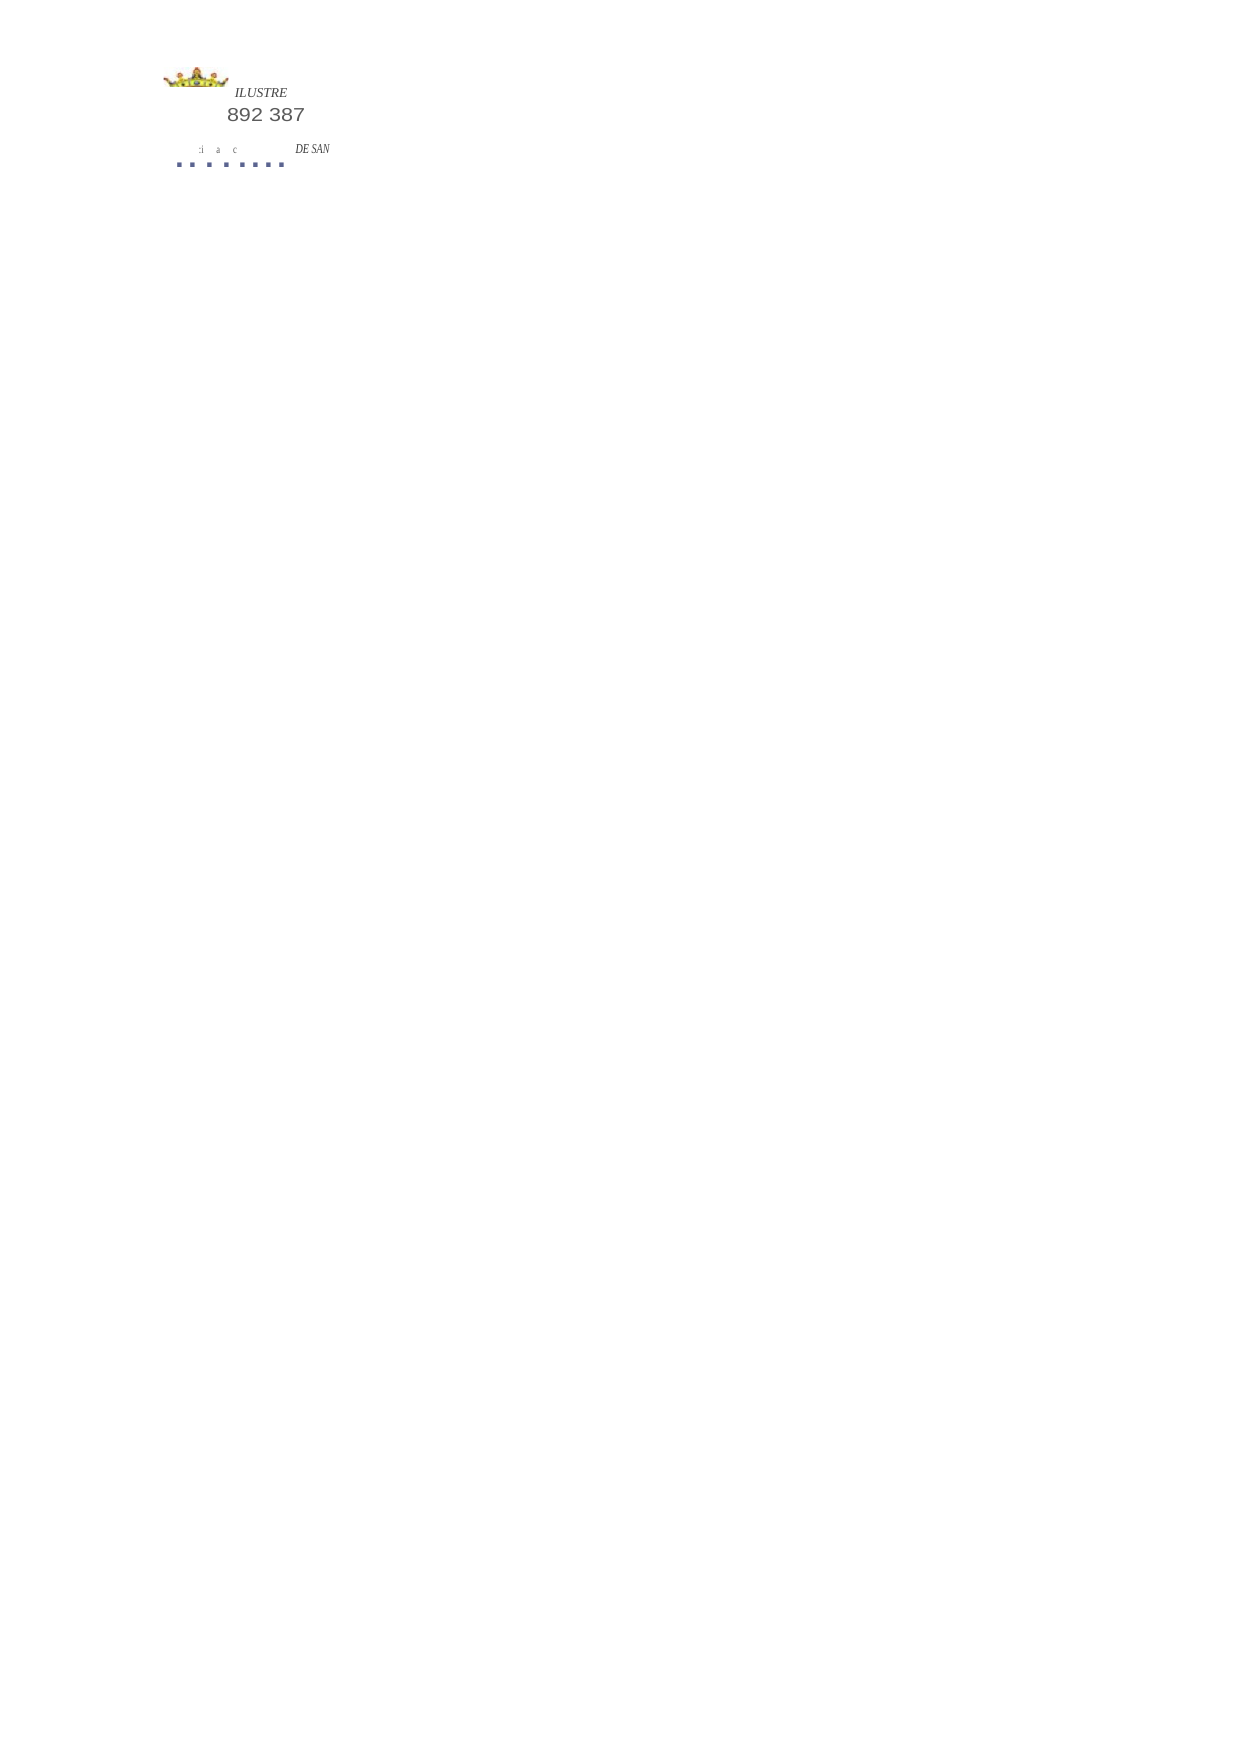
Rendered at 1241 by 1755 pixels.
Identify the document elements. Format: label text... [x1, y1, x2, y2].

text CI Real 28, CP: 35470, La Aldea de San Nicolás (Las Palmas), CIF: P3502100E,DIR3: L01350206 Portal de intemet: https:lllaaldeasanicolas.es. Tfno:928 892 305, Fax: 928 892 387 [342, 104, 1048, 126]
